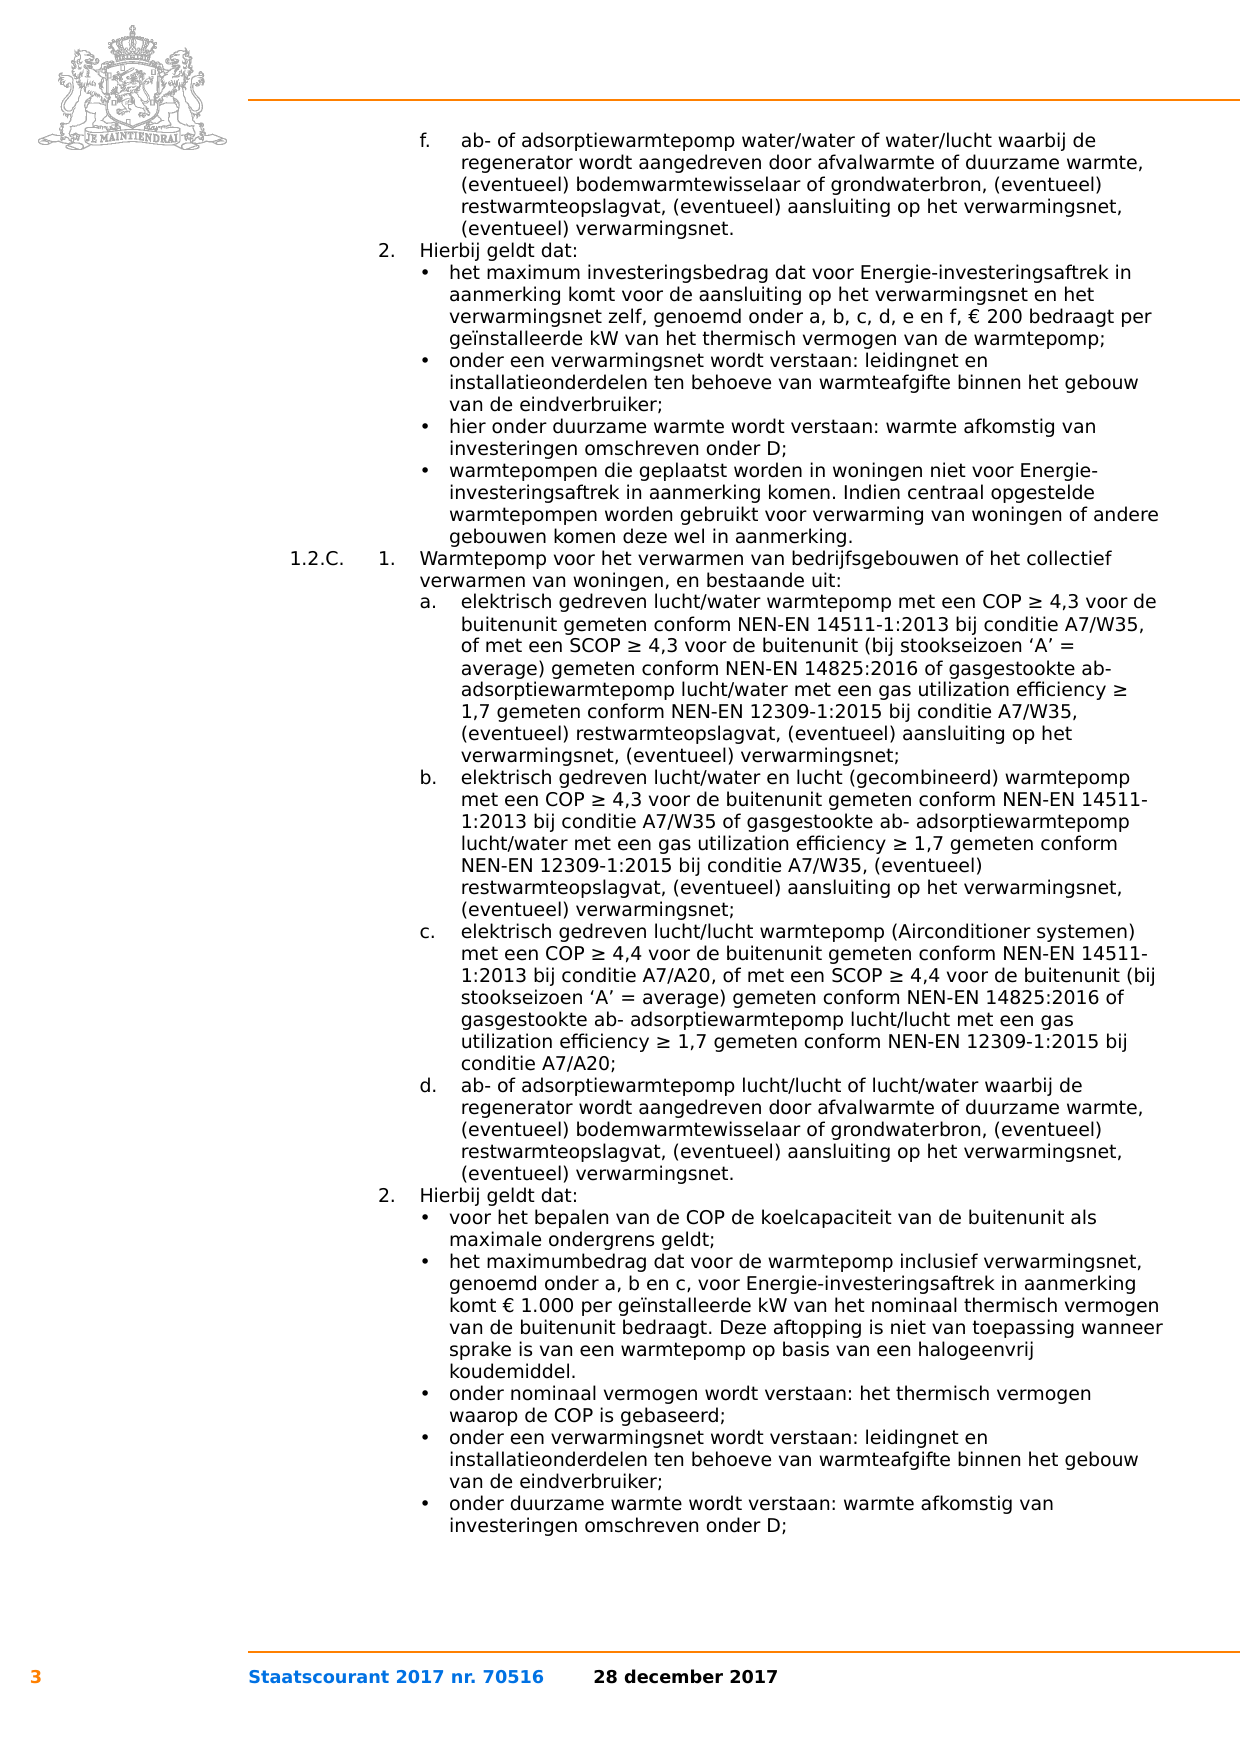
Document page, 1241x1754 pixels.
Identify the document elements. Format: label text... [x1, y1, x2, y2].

text • voor het bepalen van de COP de koelcapaciteit van de buitenunit als maximale ondergrens geldt; [419, 1207, 1163, 1251]
text • onder een verwarmingsnet wordt verstaan: leidingnet en installatieonderdelen ten behoeve van warmteafgifte binnen het gebouw van de eindverbruiker; [419, 350, 1163, 416]
text • het maximumbedrag dat voor de warmtepomp inclusief verwarmingsnet, genoemd onder a, b en c, voor Energie-investeringsaftrek in aanmerking komt € 1.000 per geïnstalleerde kW van het nominaal thermisch vermogen van de buitenunit bedraagt. Deze aftopping is niet van toepassing wanneer sprake is van een warmtepomp op basis van een halogeenvrij koudemiddel. [419, 1251, 1163, 1383]
text 2. Hierbij geldt dat: [378, 240, 1163, 262]
text f. ab- of adsorptiewarmtepomp water/water of water/lucht waarbij de regenerator wordt aangedreven door afvalwarmte of duurzame warmte, (eventueel) bodemwarmtewisselaar of grondwaterbron, (eventueel) restwarmteopslagvat, (eventueel) aansluiting op het verwarmingsnet, (eventueel) verwarmingsnet. [419, 130, 1163, 240]
text b. elektrisch gedreven lucht/water en lucht (gecombineerd) warmtepomp met een COP ≥ 4,3 voor de buitenunit gemeten conform NEN-EN 14511-1:2013 bij conditie A7/W35 of gasgestookte ab- adsorptiewarmtepomp lucht/water met een gas utilization efficiency ≥ 1,7 gemeten conform NEN-EN 12309-1:2015 bij conditie A7/W35, (eventueel) restwarmteopslagvat, (eventueel) aansluiting op het verwarmingsnet, (eventueel) verwarmingsnet; [419, 767, 1163, 921]
picture [38, 25, 227, 150]
text 1.2.C. 1. Warmtepomp voor het verwarmen van bedrijfsgebouwen of het collectief verwarmen van woningen, en bestaande uit: [289, 547, 1163, 591]
text a. elektrisch gedreven lucht/water warmtepomp met een COP ≥ 4,3 voor de buitenunit gemeten conform NEN-EN 14511-1:2013 bij conditie A7/W35, of met een SCOP ≥ 4,3 voor de buitenunit (bij stookseizoen ‘A’ = average) gemeten conform NEN-EN 14825:2016 of gasgestookte ab- adsorptiewarmtepomp lucht/water met een gas utilization efficiency ≥ 1,7 gemeten conform NEN-EN 12309-1:2015 bij conditie A7/W35, (eventueel) restwarmteopslagvat, (eventueel) aansluiting op het verwarmingsnet, (eventueel) verwarmingsnet; [419, 591, 1163, 767]
text • hier onder duurzame warmte wordt verstaan: warmte afkomstig van investeringen omschreven onder D; [419, 416, 1163, 459]
text • onder duurzame warmte wordt verstaan: warmte afkomstig van investeringen omschreven onder D; [419, 1493, 1163, 1537]
text • het maximum investeringsbedrag dat voor Energie-investeringsaftrek in aanmerking komt voor de aansluiting op het verwarmingsnet en het verwarmingsnet zelf, genoemd onder a, b, c, d, e en f, € 200 bedraagt per geïnstalleerde kW van het thermisch vermogen van de warmtepomp; [419, 262, 1163, 350]
text • warmtepompen die geplaatst worden in woningen niet voor Energie-investeringsaftrek in aanmerking komen. Indien centraal opgestelde warmtepompen worden gebruikt voor verwarming van woningen of andere gebouwen komen deze wel in aanmerking. [419, 459, 1163, 547]
text • onder een verwarmingsnet wordt verstaan: leidingnet en installatieonderdelen ten behoeve van warmteafgifte binnen het gebouw van de eindverbruiker; [419, 1427, 1163, 1493]
text d. ab- of adsorptiewarmtepomp lucht/lucht of lucht/water waarbij de regenerator wordt aangedreven door afvalwarmte of duurzame warmte, (eventueel) bodemwarmtewisselaar of grondwaterbron, (eventueel) restwarmteopslagvat, (eventueel) aansluiting op het verwarmingsnet, (eventueel) verwarmingsnet. [419, 1075, 1163, 1185]
text • onder nominaal vermogen wordt verstaan: het thermisch vermogen waarop de COP is gebaseerd; [419, 1383, 1163, 1427]
text 2. Hierbij geldt dat: [378, 1185, 1163, 1207]
text c. elektrisch gedreven lucht/lucht warmtepomp (Airconditioner systemen) met een COP ≥ 4,4 voor de buitenunit gemeten conform NEN-EN 14511-1:2013 bij conditie A7/A20, of met een SCOP ≥ 4,4 voor de buitenunit (bij stookseizoen ‘A’ = average) gemeten conform NEN-EN 14825:2016 of gasgestookte ab- adsorptiewarmtepomp lucht/lucht met een gas utilization efficiency ≥ 1,7 gemeten conform NEN-EN 12309-1:2015 bij conditie A7/A20; [419, 921, 1163, 1075]
